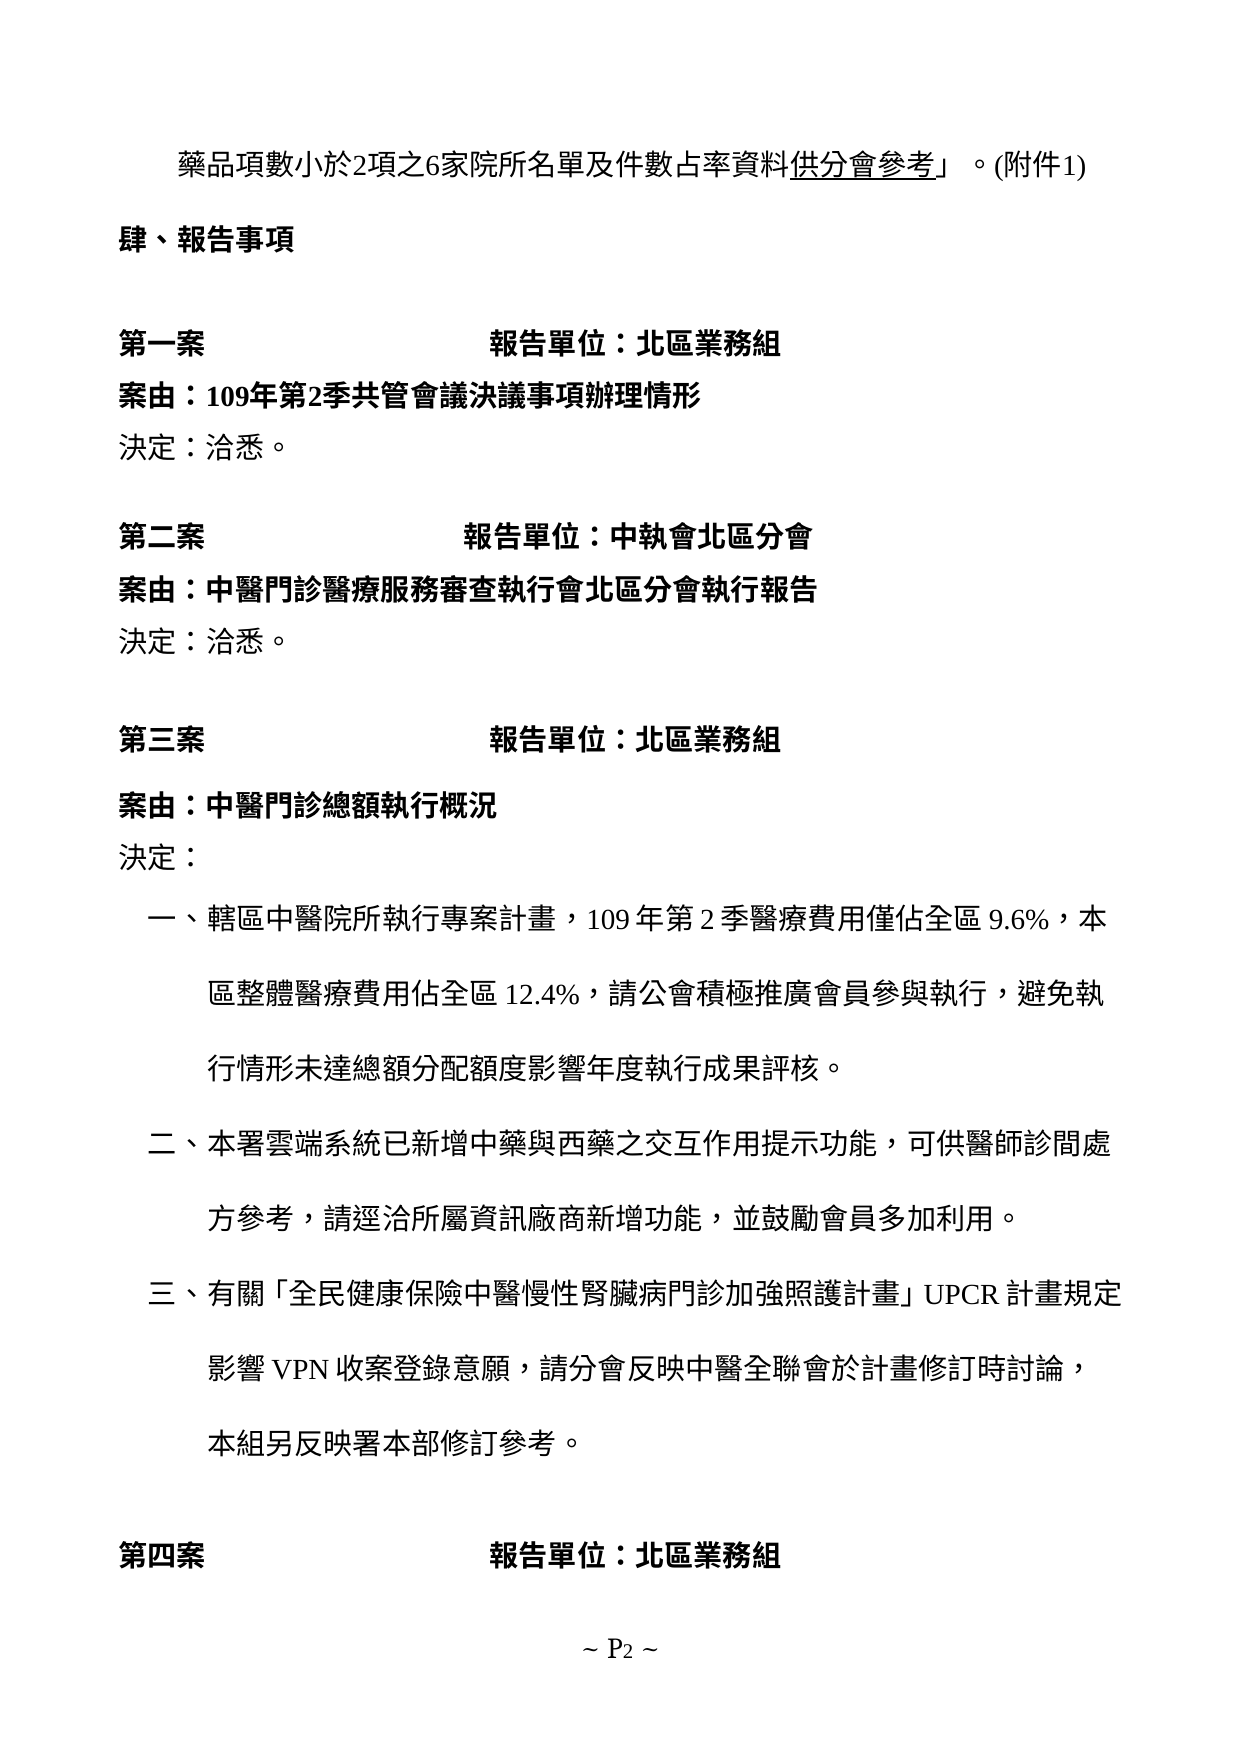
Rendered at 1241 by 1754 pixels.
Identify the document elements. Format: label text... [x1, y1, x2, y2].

text 案由：中醫門診總額執行概況 [118, 775, 1122, 827]
text 決定： [118, 827, 1122, 879]
list 有關「全民健康保險中醫慢性腎臟病門診加強照護計畫」UPCR計畫規定影響VPN收案登錄意願，請分會反映中醫全聯會於計畫修訂時討論，本組另反映署本部修訂參考。 [148, 1254, 1122, 1479]
list 轄區中醫院所執行專案計畫，109年第2季醫療費用僅佔全區9.6%，本區整體醫療費用佔全區12.4%，請公會積極推廣會員參與執行，避免執行情形未達總額分配額度影響年度執行成果評核。 [148, 879, 1122, 1104]
text 案由：中醫門診醫療服務審查執行會北區分會執行報告 [118, 558, 1122, 610]
list 報告事項 [118, 200, 1122, 275]
text 第三案 報告單位：北區業務組 [118, 700, 1122, 775]
text 藥品項數小於2項之6家院所名單及件數占率資料供分會參考」。(附件1) [177, 125, 1122, 200]
text 決定：洽悉。 [118, 417, 1122, 469]
text 第一案 報告單位：北區業務組 [118, 312, 1122, 364]
text 第四案 報告單位：北區業務組 [118, 1517, 1122, 1592]
text 決定：洽悉。 [118, 610, 1122, 662]
text 第二案 報告單位：中執會北區分會 [118, 506, 1122, 558]
text 案由：109年第2季共管會議決議事項辦理情形 [118, 364, 1122, 417]
list 本署雲端系統已新增中藥與西藥之交互作用提示功能，可供醫師診間處方參考，請逕洽所屬資訊廠商新增功能，並鼓勵會員多加利用。 [148, 1104, 1122, 1254]
